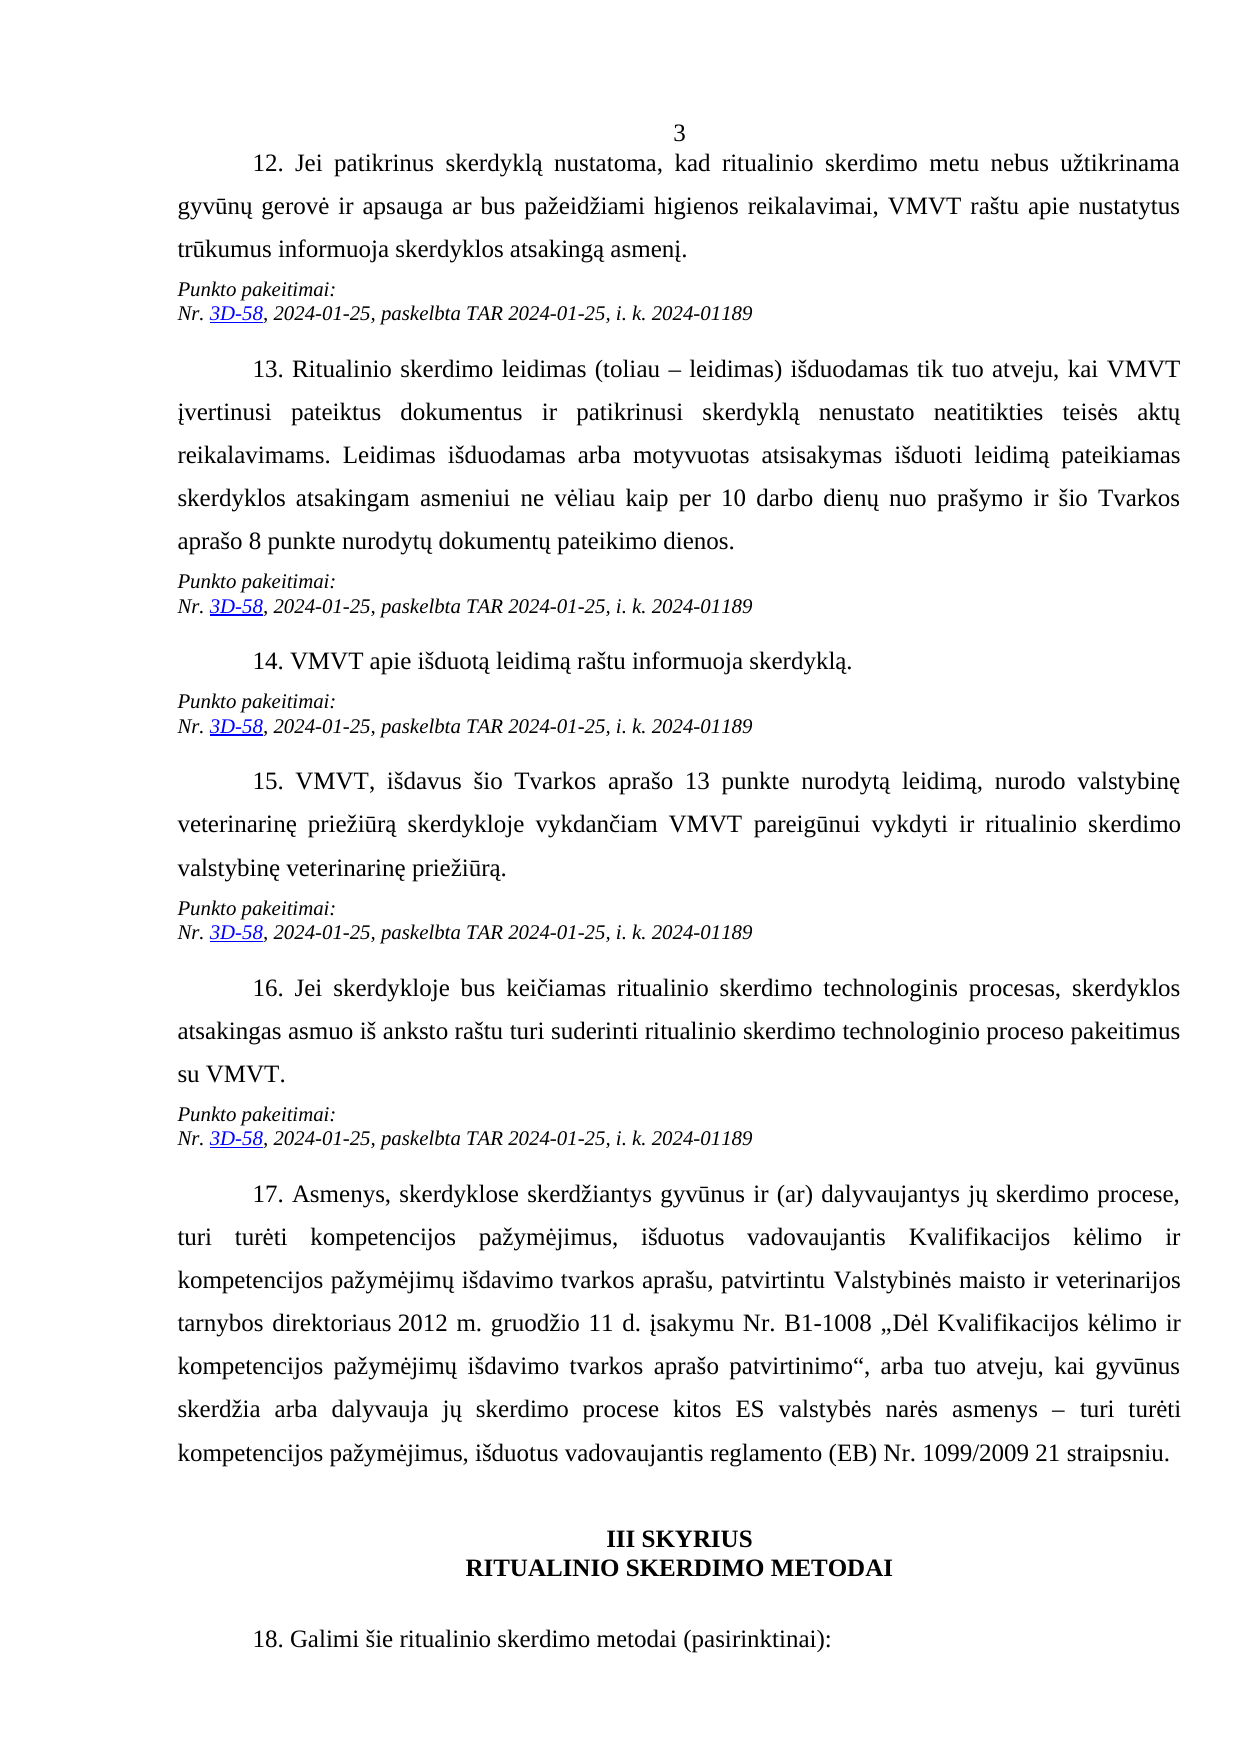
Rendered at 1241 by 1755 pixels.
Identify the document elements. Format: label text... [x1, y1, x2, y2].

text Punkto pakeitimai: [177, 1102, 1181, 1126]
text Nr. 3D-58, 2024-01-25, paskelbta TAR 2024-01-25, i. k. 2024-01189 [177, 1126, 1181, 1150]
text 18. Galimi šie ritualinio skerdimo metodai (pasirinktinai): [177, 1624, 1181, 1653]
text 16. Jei skerdykloje bus keičiamas ritualinio skerdimo technologinis procesas, skerdyklos atsakingas asmuo iš anksto raštu turi suderinti ritualinio skerdimo technologinio proceso pakeitimus su VMVT. [177, 973, 1181, 1088]
text Punkto pakeitimai: [177, 896, 1181, 920]
text 14. VMVT apie išduotą leidimą raštu informuoja skerdyklą. [177, 646, 1181, 675]
text RITUALINIO SKERDIMO METODAI [177, 1553, 1181, 1581]
text Nr. 3D-58, 2024-01-25, paskelbta TAR 2024-01-25, i. k. 2024-01189 [177, 593, 1181, 618]
text 12. Jei patikrinus skerdyklą nustatoma, kad ritualinio skerdimo metu nebus užtikrinama gyvūnų gerovė ir apsauga ar bus pažeidžiami higienos reikalavimai, VMVT raštu apie nustatytus trūkumus informuoja skerdyklos atsakingą asmenį. [177, 148, 1181, 263]
text 13. Ritualinio skerdimo leidimas (toliau – leidimas) išduodamas tik tuo atveju, kai VMVT įvertinusi pateiktus dokumentus ir patikrinusi skerdyklą nenustato neatitikties teisės aktų reikalavimams. Leidimas išduodamas arba motyvuotas atsisakymas išduoti leidimą pateikiamas skerdyklos atsakingam asmeniui ne vėliau kaip per 10 darbo dienų nuo prašymo ir šio Tvarkos aprašo 8 punkte nurodytų dokumentų pateikimo dienos. [177, 354, 1181, 555]
text Nr. 3D-58, 2024-01-25, paskelbta TAR 2024-01-25, i. k. 2024-01189 [177, 301, 1181, 325]
text Nr. 3D-58, 2024-01-25, paskelbta TAR 2024-01-25, i. k. 2024-01189 [177, 713, 1181, 738]
text Nr. 3D-58, 2024-01-25, paskelbta TAR 2024-01-25, i. k. 2024-01189 [177, 920, 1181, 944]
text 17. Asmenys, skerdyklose skerdžiantys gyvūnus ir (ar) dalyvaujantys jų skerdimo procese, turi turėti kompetencijos pažymėjimus, išduotus vadovaujantis Kvalifikacijos kėlimo ir kompetencijos pažymėjimų išdavimo tvarkos aprašu, patvirtintu Valstybinės maisto ir veterinarijos tarnybos direktoriaus 2012 m. gruodžio 11 d. įsakymu Nr. B1-1008 „Dėl Kvalifikacijos kėlimo ir kompetencijos pažymėjimų išdavimo tvarkos aprašo patvirtinimo“, arba tuo atveju, kai gyvūnus skerdžia arba dalyvauja jų skerdimo procese kitos ES valstybės narės asmenys – turi turėti kompetencijos pažymėjimus, išduotus vadovaujantis reglamento (EB) Nr. 1099/2009 21 straipsniu. [177, 1179, 1181, 1466]
text III SKYRIUS [177, 1524, 1181, 1553]
text 15. VMVT, išdavus šio Tvarkos aprašo 13 punkte nurodytą leidimą, nurodo valstybinę veterinarinę priežiūrą skerdykloje vykdančiam VMVT pareigūnui vykdyti ir ritualinio skerdimo valstybinę veterinarinę priežiūrą. [177, 766, 1181, 881]
text Punkto pakeitimai: [177, 689, 1181, 713]
text Punkto pakeitimai: [177, 277, 1181, 301]
text Punkto pakeitimai: [177, 569, 1181, 593]
